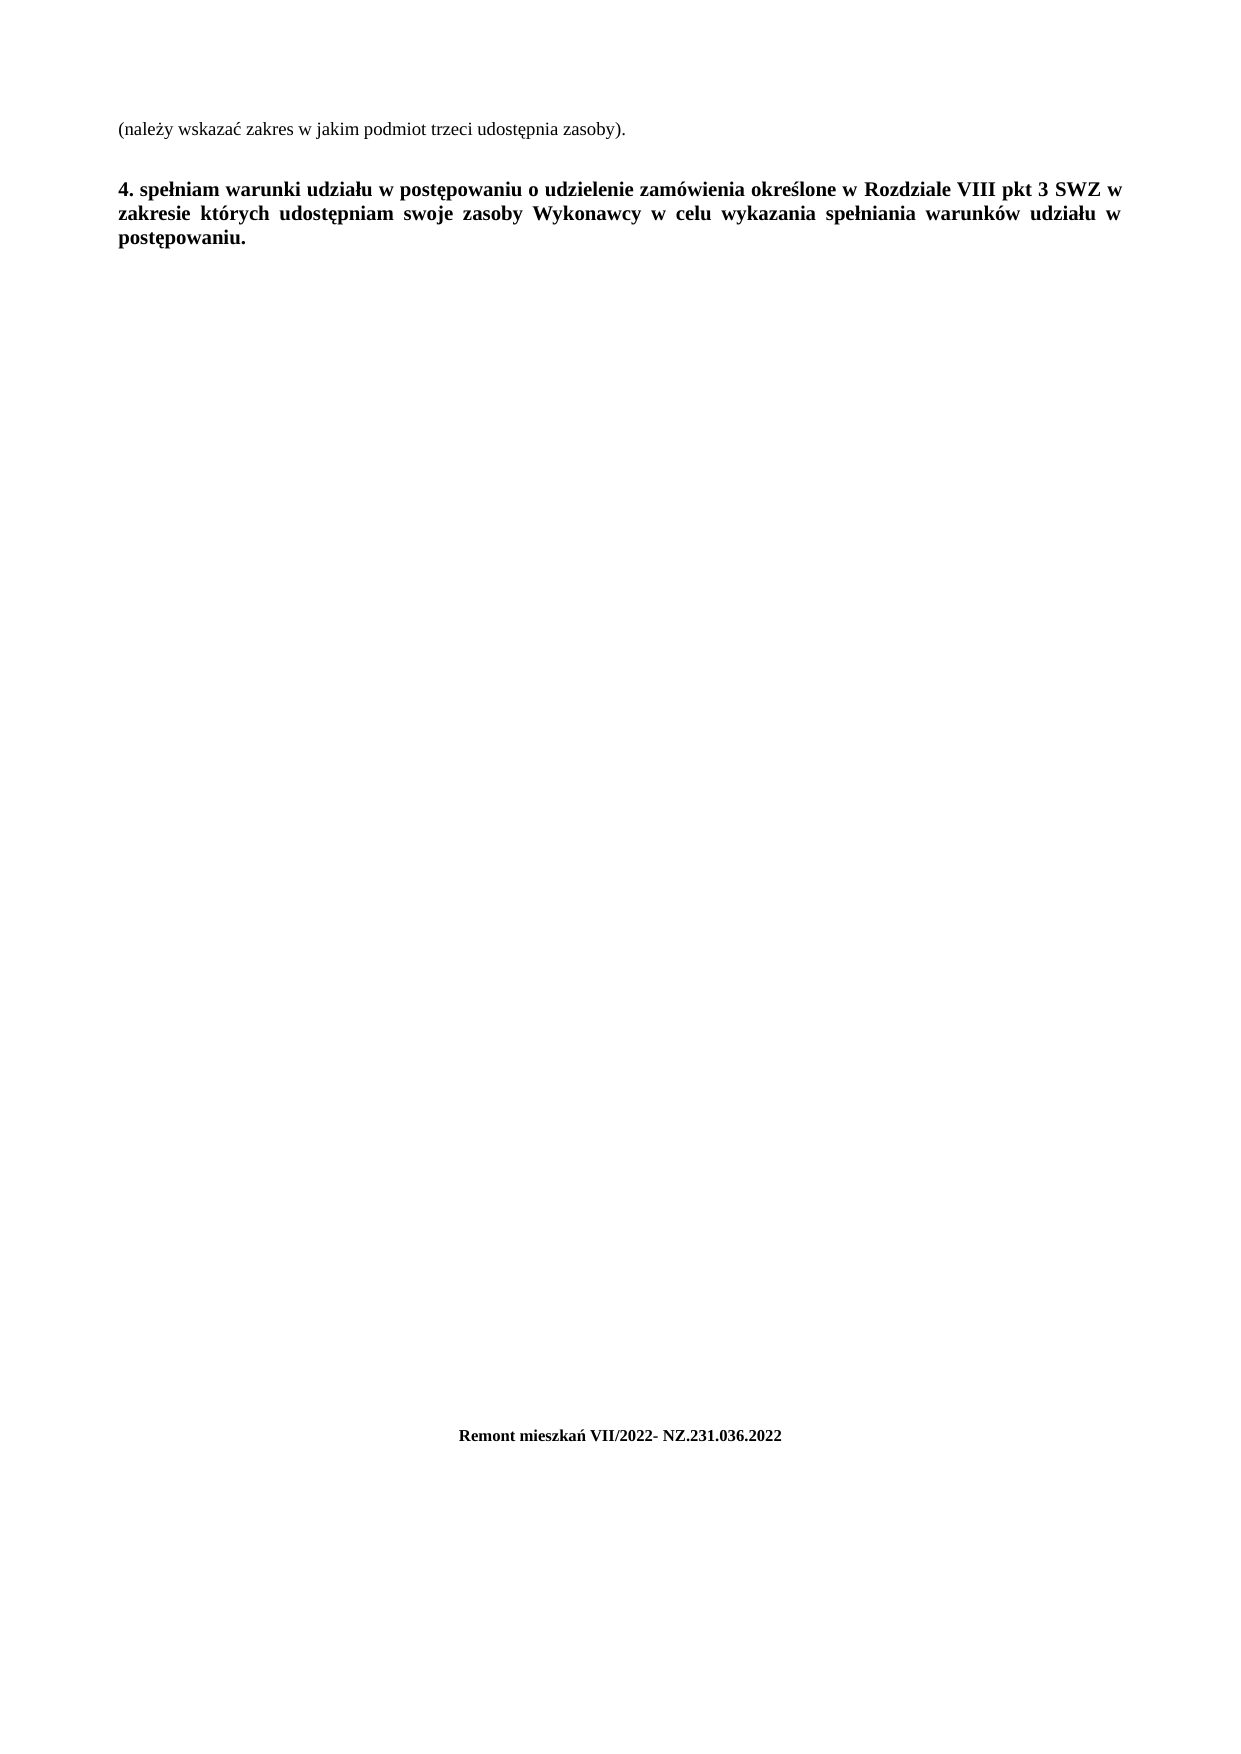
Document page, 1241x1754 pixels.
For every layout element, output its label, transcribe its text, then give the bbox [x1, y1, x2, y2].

text (należy wskazać zakres w jakim podmiot trzeci udostępnia zasoby). [118, 118, 1119, 140]
list 4. spełniam warunki udziału w postępowaniu o udzielenie zamówienia określone w Rozdziale VIII pkt 3 SWZ w zakresie których udostępniam swoje zasoby Wykonawcy w celu wykazania spełniania warunków udziału w postępowaniu. [47, 177, 1122, 249]
text Remont mieszkań VII/2022- NZ.231.036.2022 [118, 1425, 1122, 1444]
